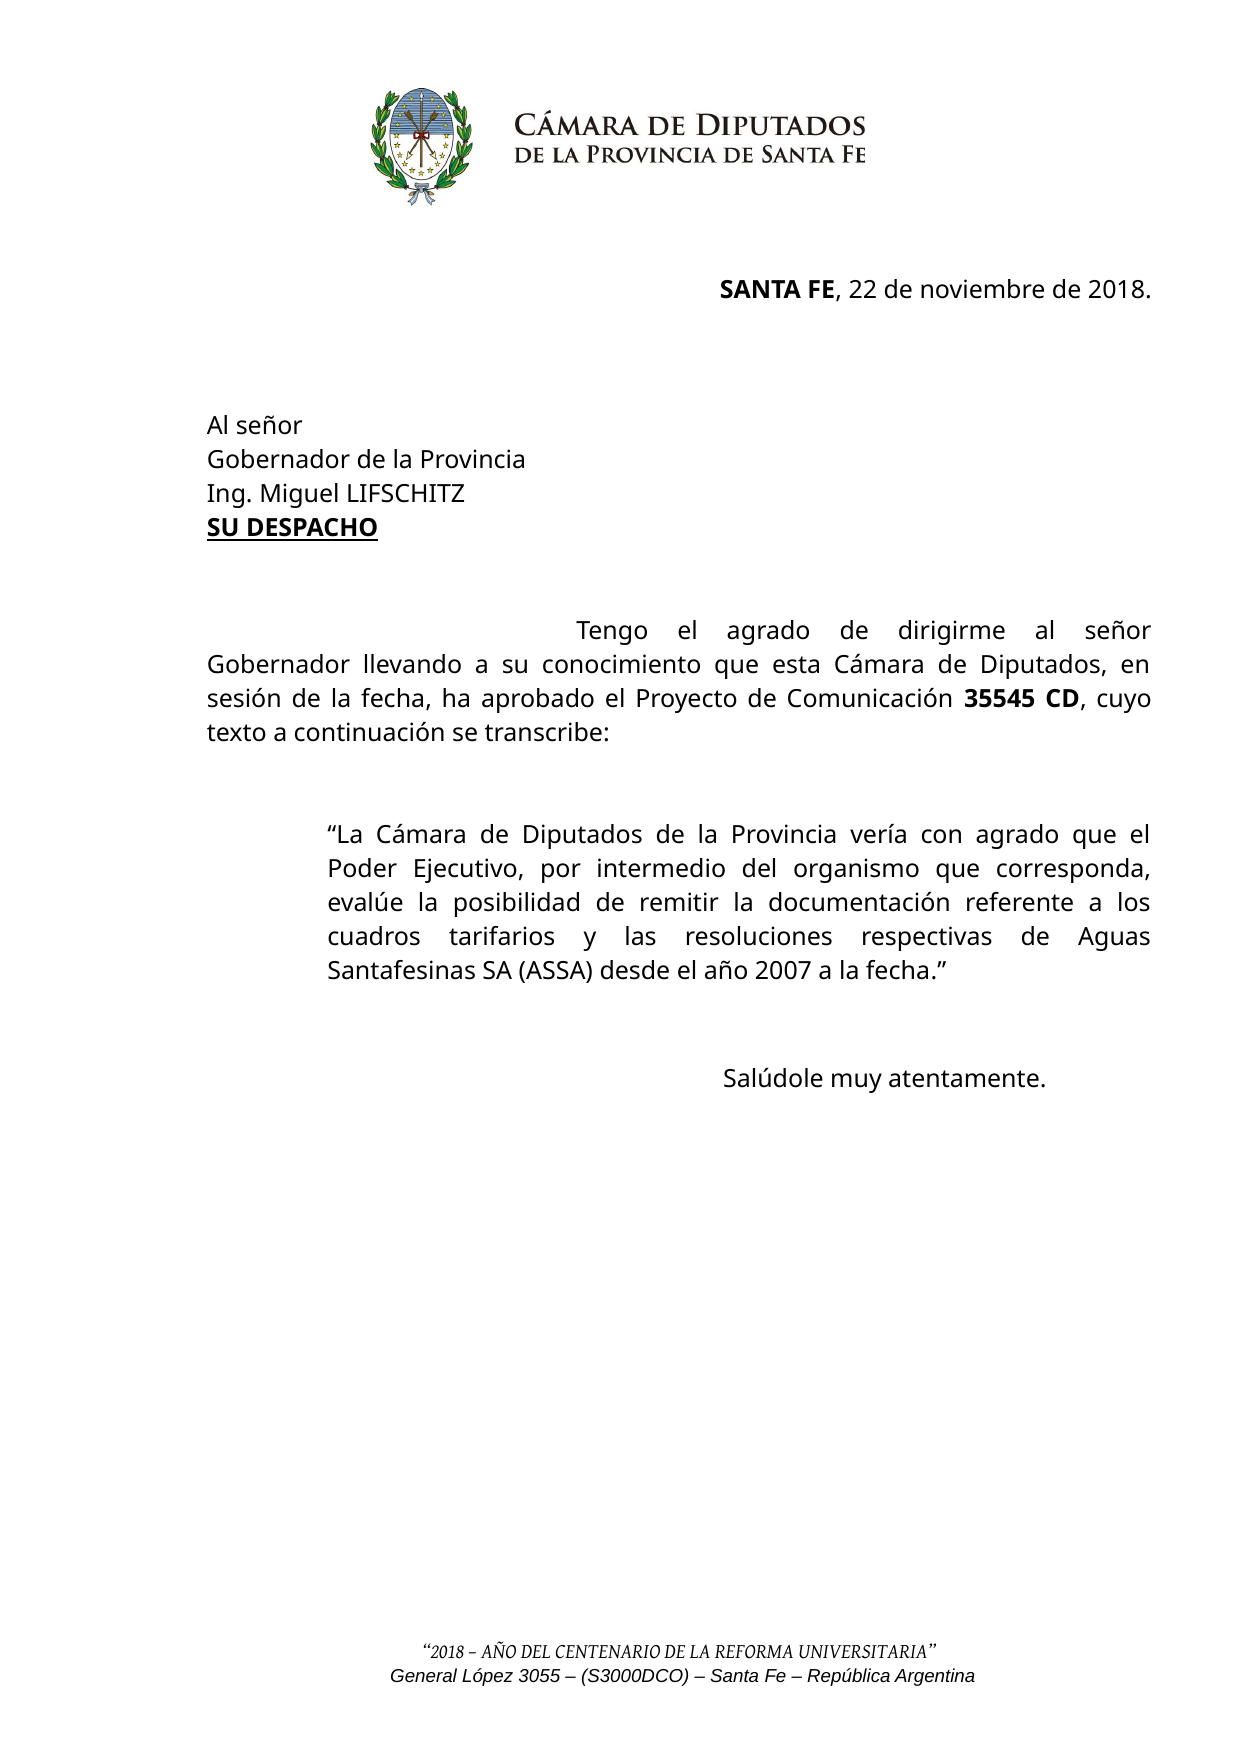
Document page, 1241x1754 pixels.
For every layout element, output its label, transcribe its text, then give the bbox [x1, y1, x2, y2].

text Salúdole muy atentamente. [649, 1061, 1152, 1095]
text SU DESPACHO [207, 510, 1152, 544]
text Al señor [207, 408, 1152, 442]
text “La Cámara de Diputados de la Provincia vería con agrado que el Poder Ejecutivo, por intermedio del organismo que corresponda, evalúe la posibilidad de remitir la documentación referente a los cuadros tarifarios y las resoluciones respectivas de Aguas Santafesinas SA (ASSA) desde el año 2007 a la fecha.” [327, 817, 1152, 987]
text Gobernador de la Provincia [207, 442, 1152, 476]
text Tengo el agrado de dirigirme al señor Gobernador llevando a su conocimiento que esta Cámara de Diputados, en sesión de la fecha, ha aprobado el Proyecto de Comunicación 35545 CD, cuyo texto a continuación se transcribe: [207, 612, 1152, 748]
text Ing. Miguel LIFSCHITZ [207, 476, 1152, 510]
text SANTA FE, 22 de noviembre de 2018. [207, 272, 1152, 306]
picture [370, 88, 866, 210]
